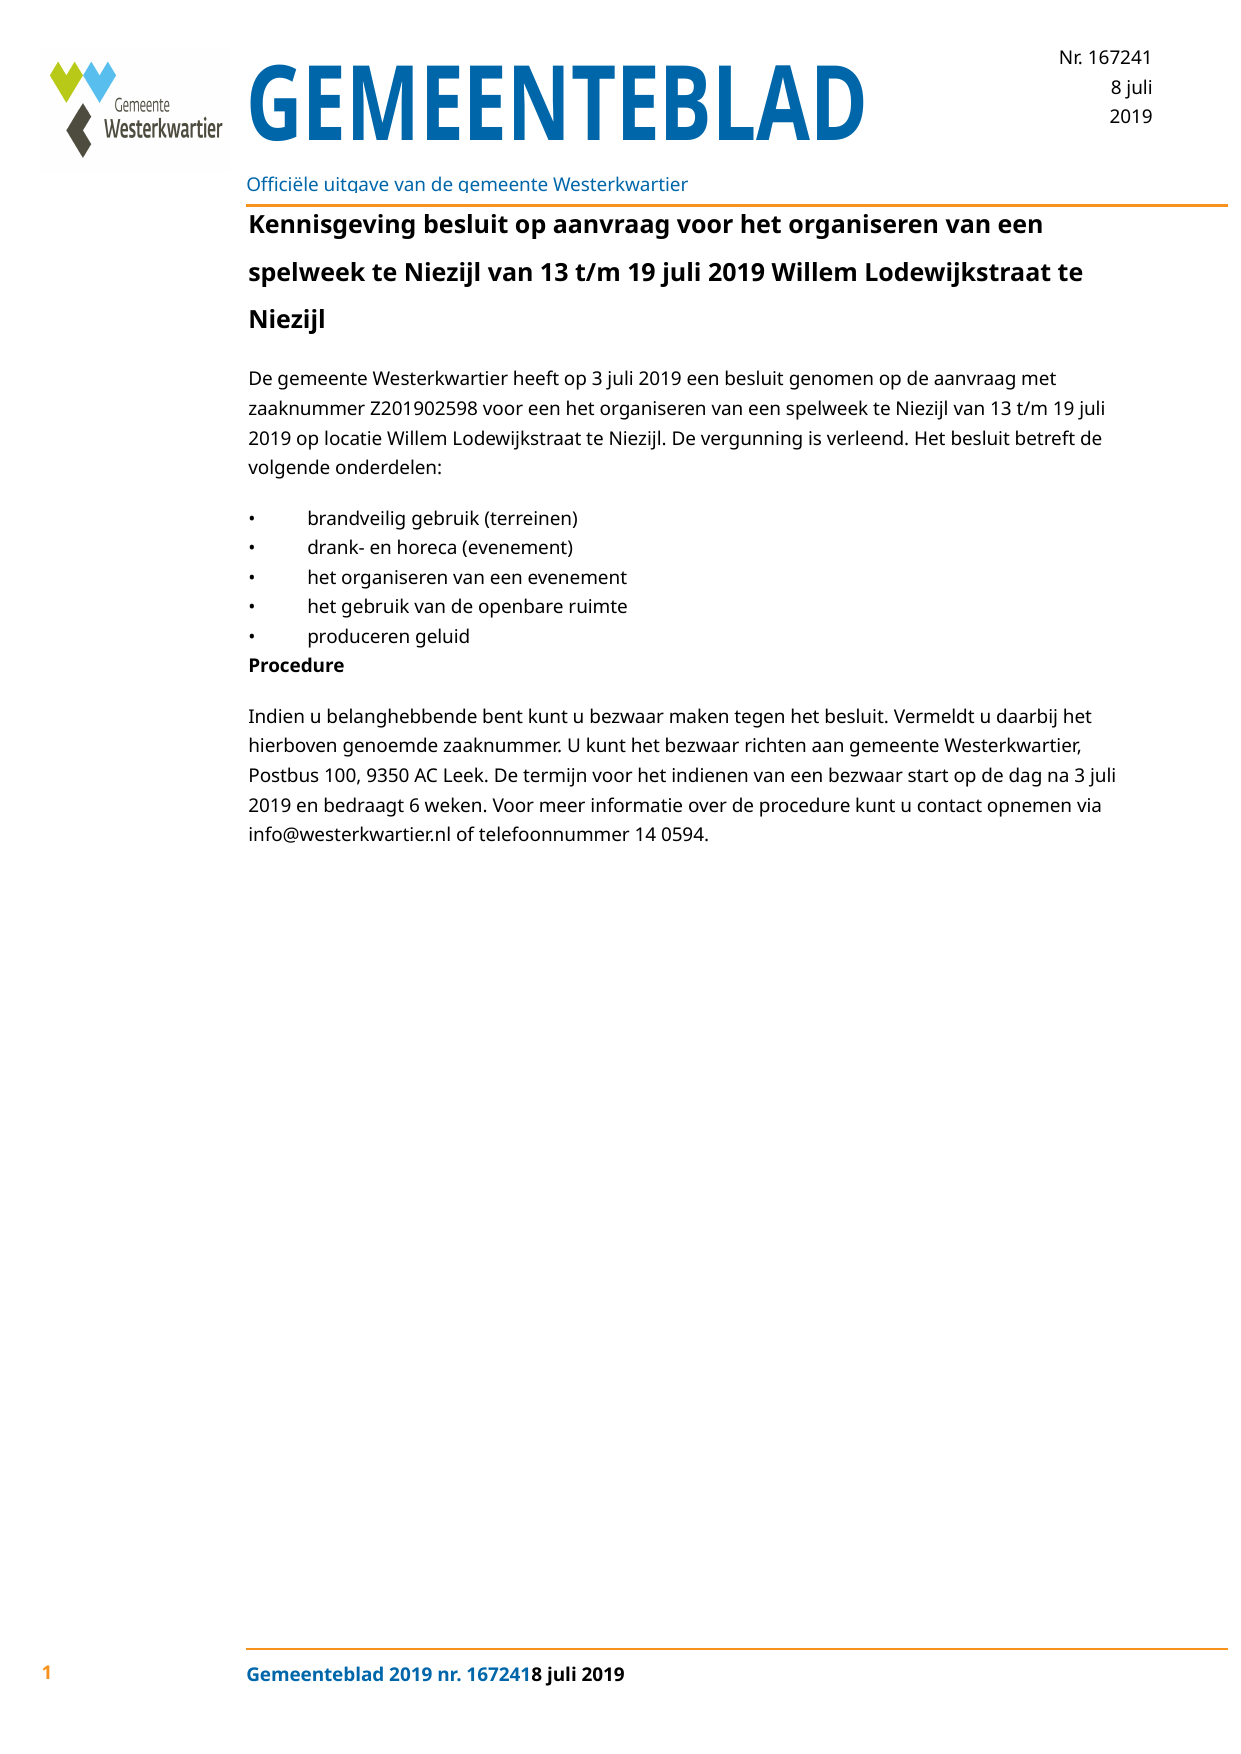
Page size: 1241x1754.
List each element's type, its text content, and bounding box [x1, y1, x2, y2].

list produceren geluid [248, 623, 1152, 649]
list brandveilig gebruik (terreinen) [248, 505, 1152, 530]
list drank- en horeca (evenement) [248, 534, 1152, 560]
text Kennisgeving besluit op aanvraag voor het organiseren van een spelweek te Niezijl van 13 t/m 19 juli 2019 Willem Lodewijkstraat te Niezijl [248, 207, 1152, 336]
picture [41, 47, 231, 172]
list het organiseren van een evenement [248, 564, 1152, 589]
text De gemeente Westerkwartier heeft op 3 juli 2019 een besluit genomen op de aanvraag met zaaknummer Z201902598 voor een het organiseren van een spelweek te Niezijl van 13 t/m 19 juli 2019 op locatie Willem Lodewijkstraat te Niezijl. De vergunning is verleend. Het besluit betreft de volgende onderdelen: [248, 366, 1152, 480]
list het gebruik van de openbare ruimte [248, 593, 1152, 619]
text Indien u belanghebbende bent kunt u bezwaar maken tegen het besluit. Vermeldt u daarbij het hierboven genoemde zaaknummer. U kunt het bezwaar richten aan gemeente Westerkwartier, Postbus 100, 9350 AC Leek. De termijn voor het indienen van een bezwaar start op de dag na 3 juli 2019 en bedraagt 6 weken. Voor meer informatie over de procedure kunt u contact opnemen via info@westerkwartier.nl of telefoonnummer 14 0594. [248, 703, 1152, 847]
text Procedure [248, 653, 1152, 678]
